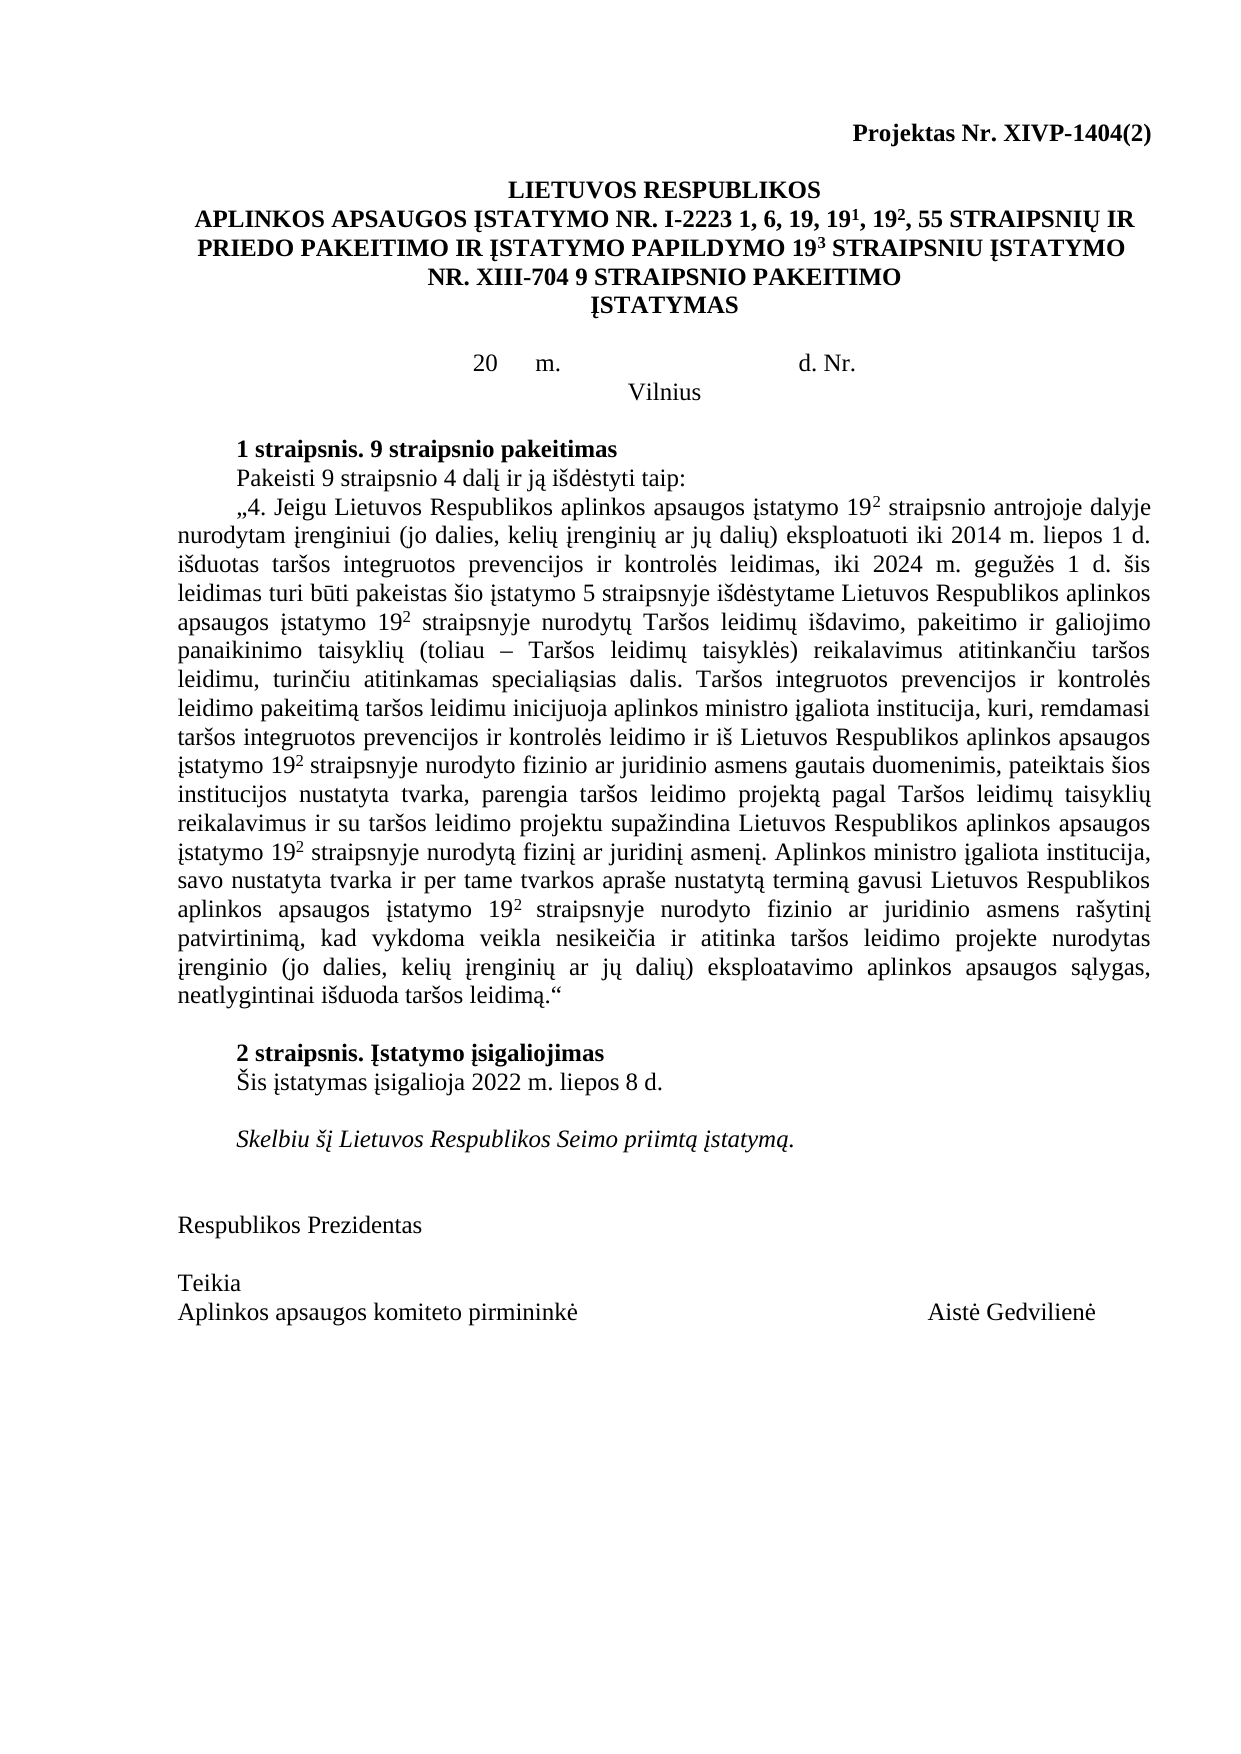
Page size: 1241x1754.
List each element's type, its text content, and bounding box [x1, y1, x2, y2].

text Respublikos Prezidentas [177, 1211, 1152, 1239]
text 1 straipsnis. 9 straipsnio pakeitimas [177, 434, 1152, 463]
text APLINKOS APSAUGOS ĮSTATYMO NR. I-2223 1, 6, 19, 191, 192, 55 STRAIPSNIŲ IR PRIEDO PAKEITIMO IR ĮSTATYMO PAPILDYMO 193 STRAIPSNIU ĮSTATYMO [177, 204, 1152, 262]
text ĮSTATYMAS [177, 291, 1152, 319]
text „4. Jeigu Lietuvos Respublikos aplinkos apsaugos įstatymo 192 straipsnio antrojoje dalyje nurodytam įrenginiui (jo dalies, kelių įrenginių ar jų dalių) eksploatuoti iki 2014 m. liepos 1 d. išduotas taršos integruotos prevencijos ir kontrolės leidimas, iki 2024 m. gegužės 1 d. šis leidimas turi būti pakeistas šio įstatymo 5 straipsnyje išdėstytame Lietuvos Respublikos aplinkos apsaugos įstatymo 192 straipsnyje nurodytų Taršos leidimų išdavimo, pakeitimo ir galiojimo panaikinimo taisyklių (toliau – Taršos leidimų taisyklės) reikalavimus atitinkančiu taršos leidimu, turinčiu atitinkamas specialiąsias dalis. Taršos integruotos prevencijos ir kontrolės leidimo pakeitimą taršos leidimu inicijuoja aplinkos ministro įgaliota institucija, kuri, remdamasi taršos integruotos prevencijos ir kontrolės leidimo ir iš Lietuvos Respublikos aplinkos apsaugos įstatymo 192 straipsnyje nurodyto fizinio ar juridinio asmens gautais duomenimis, pateiktais šios institucijos nustatyta tvarka, parengia taršos leidimo projektą pagal Taršos leidimų taisyklių reikalavimus ir su taršos leidimo projektu supažindina Lietuvos Respublikos aplinkos apsaugos įstatymo 192 straipsnyje nurodytą fizinį ar juridinį asmenį. Aplinkos ministro įgaliota institucija, savo nustatyta tvarka ir per tame tvarkos apraše nustatytą terminą gavusi Lietuvos Respublikos aplinkos apsaugos įstatymo 192 straipsnyje nurodyto fizinio ar juridinio asmens rašytinį patvirtinimą, kad vykdoma veikla nesikeičia ir atitinka taršos leidimo projekte nurodytas įrenginio (jo dalies, kelių įrenginių ar jų dalių) eksploatavimo aplinkos apsaugos sąlygas, neatlygintinai išduoda taršos leidimą.“ [177, 492, 1152, 1009]
text NR. XIII-704 9 STRAIPSNIO PAKEITIMO [177, 262, 1152, 291]
text Šis įstatymas įsigalioja 2022 m. liepos 8 d. [177, 1067, 1152, 1096]
text Projektas Nr. XIVP-1404(2) [177, 118, 1152, 147]
text Vilnius [177, 377, 1152, 406]
text Teikia [177, 1268, 1152, 1297]
text Skelbiu šį Lietuvos Respublikos Seimo priimtą įstatymą. [177, 1124, 1152, 1153]
text Pakeisti 9 straipsnio 4 dalį ir ją išdėstyti taip: [177, 463, 1152, 492]
text Aplinkos apsaugos komiteto pirmininkė Aistė Gedvilienė [177, 1297, 1152, 1326]
text 2 straipsnis. Įstatymo įsigaliojimas [177, 1038, 1152, 1067]
text 20 m. d. Nr. [177, 348, 1152, 377]
text LIETUVOS RESPUBLIKOS [177, 176, 1152, 204]
